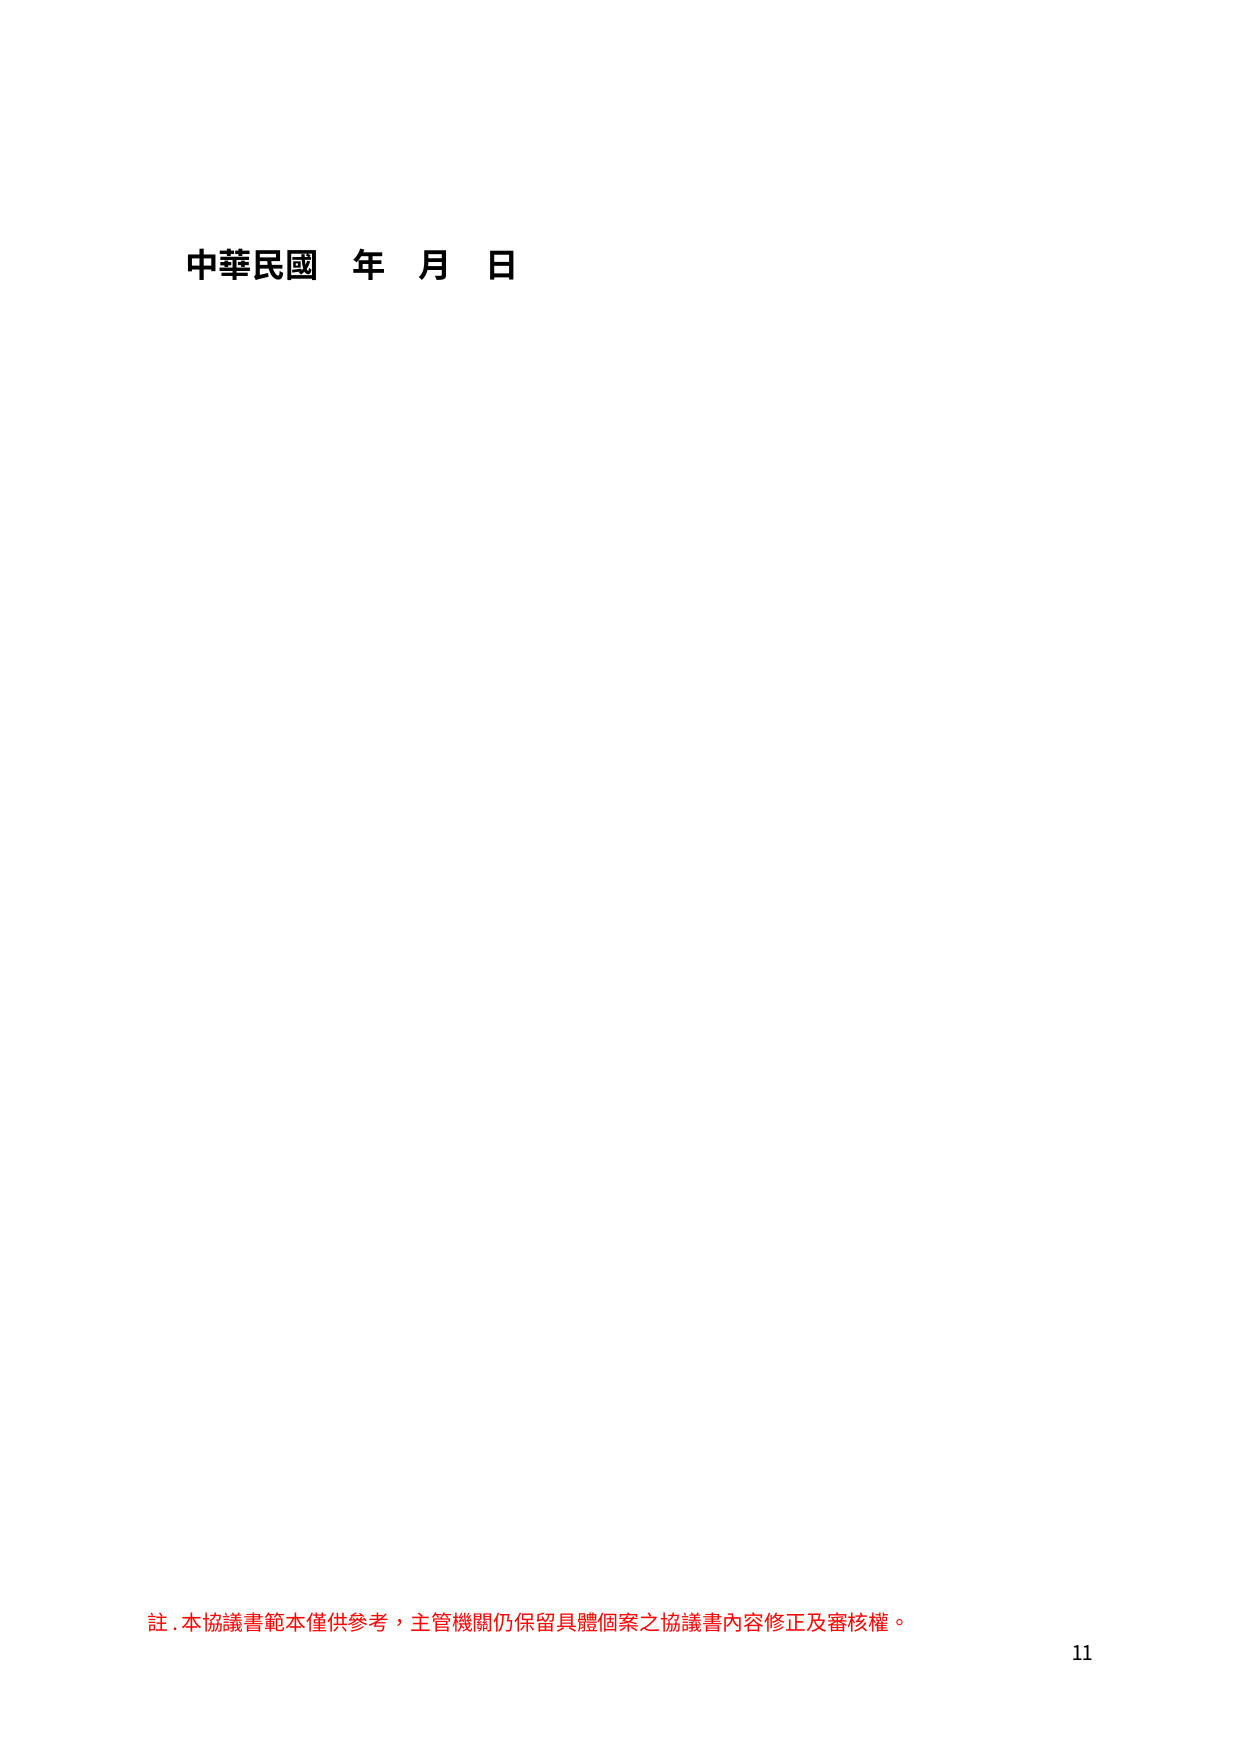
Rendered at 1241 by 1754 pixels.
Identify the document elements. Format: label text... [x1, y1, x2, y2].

text 中華民國 年 月 日 [185, 221, 1057, 283]
